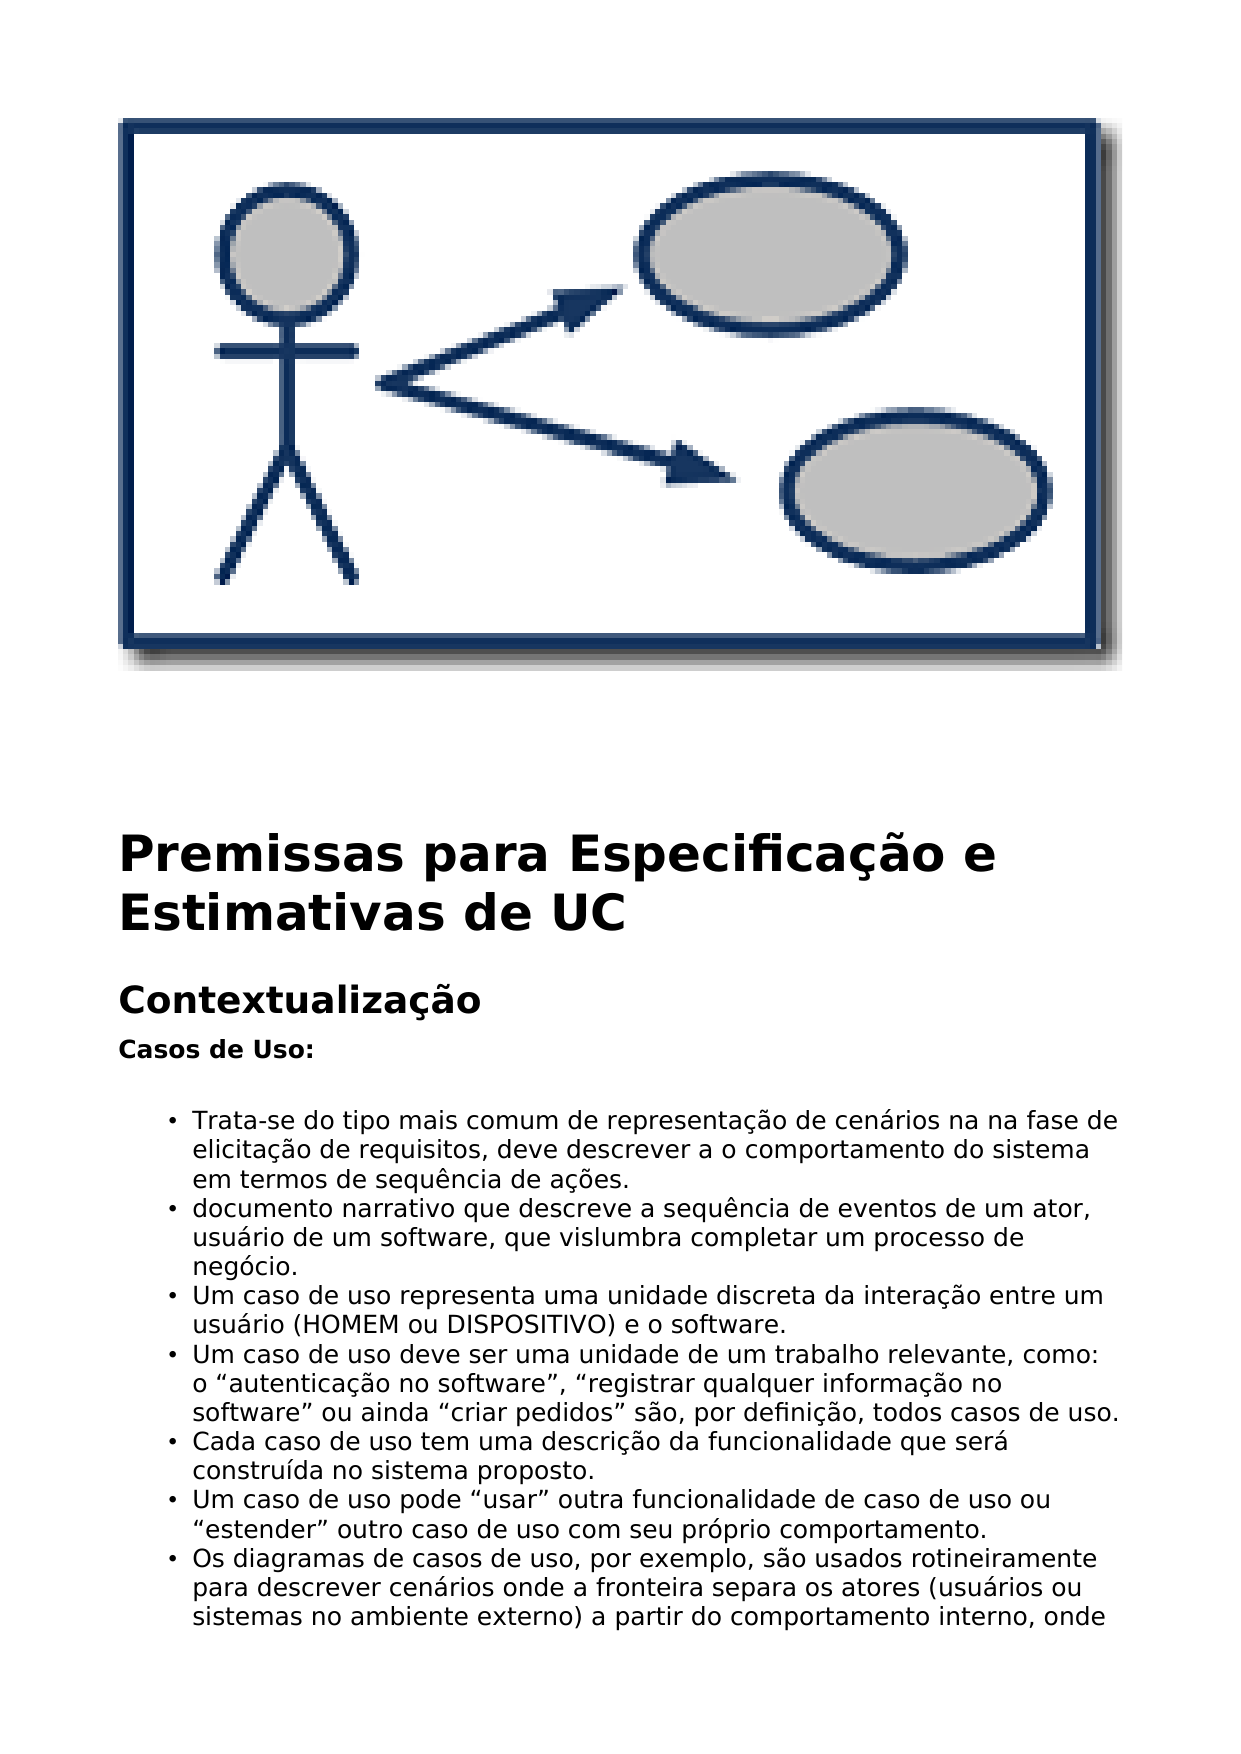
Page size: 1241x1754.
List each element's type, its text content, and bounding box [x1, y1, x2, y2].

text Casos de Uso: [118, 1035, 1122, 1064]
list Um caso de uso pode “usar” outra funcionalidade de caso de uso ou “estender” outro caso de uso com seu próprio comportamento. [177, 1486, 1122, 1544]
subtitle Contextualização [118, 979, 1122, 1023]
list Os diagramas de casos de uso, por exemplo, são usados rotineiramente para descrever cenários onde a fronteira separa os atores (usuários ou sistemas no ambiente externo) a partir do comportamento interno, onde [177, 1544, 1122, 1631]
picture [118, 118, 1123, 671]
list Cada caso de uso tem uma descrição da funcionalidade que será construída no sistema proposto. [177, 1427, 1122, 1486]
list Trata-se do tipo mais comum de representação de cenários na na fase de elicitação de requisitos, deve descrever a o comportamento do sistema em termos de sequência de ações. [177, 1106, 1122, 1194]
list Um caso de uso deve ser uma unidade de um trabalho relevante, como: o “autenticação no software”, “registrar qualquer informação no software” ou ainda “criar pedidos” são, por definição, todos casos de uso. [177, 1340, 1122, 1427]
list Um caso de uso representa uma unidade discreta da interação entre um usuário (HOMEM ou DISPOSITIVO) e o software. [177, 1281, 1122, 1340]
list documento narrativo que descreve a sequência de eventos de um ator, usuário de um software, que vislumbra completar um processo de negócio. [177, 1194, 1122, 1281]
subtitle Premissas para Especificação e Estimativas de UC [118, 825, 1122, 942]
